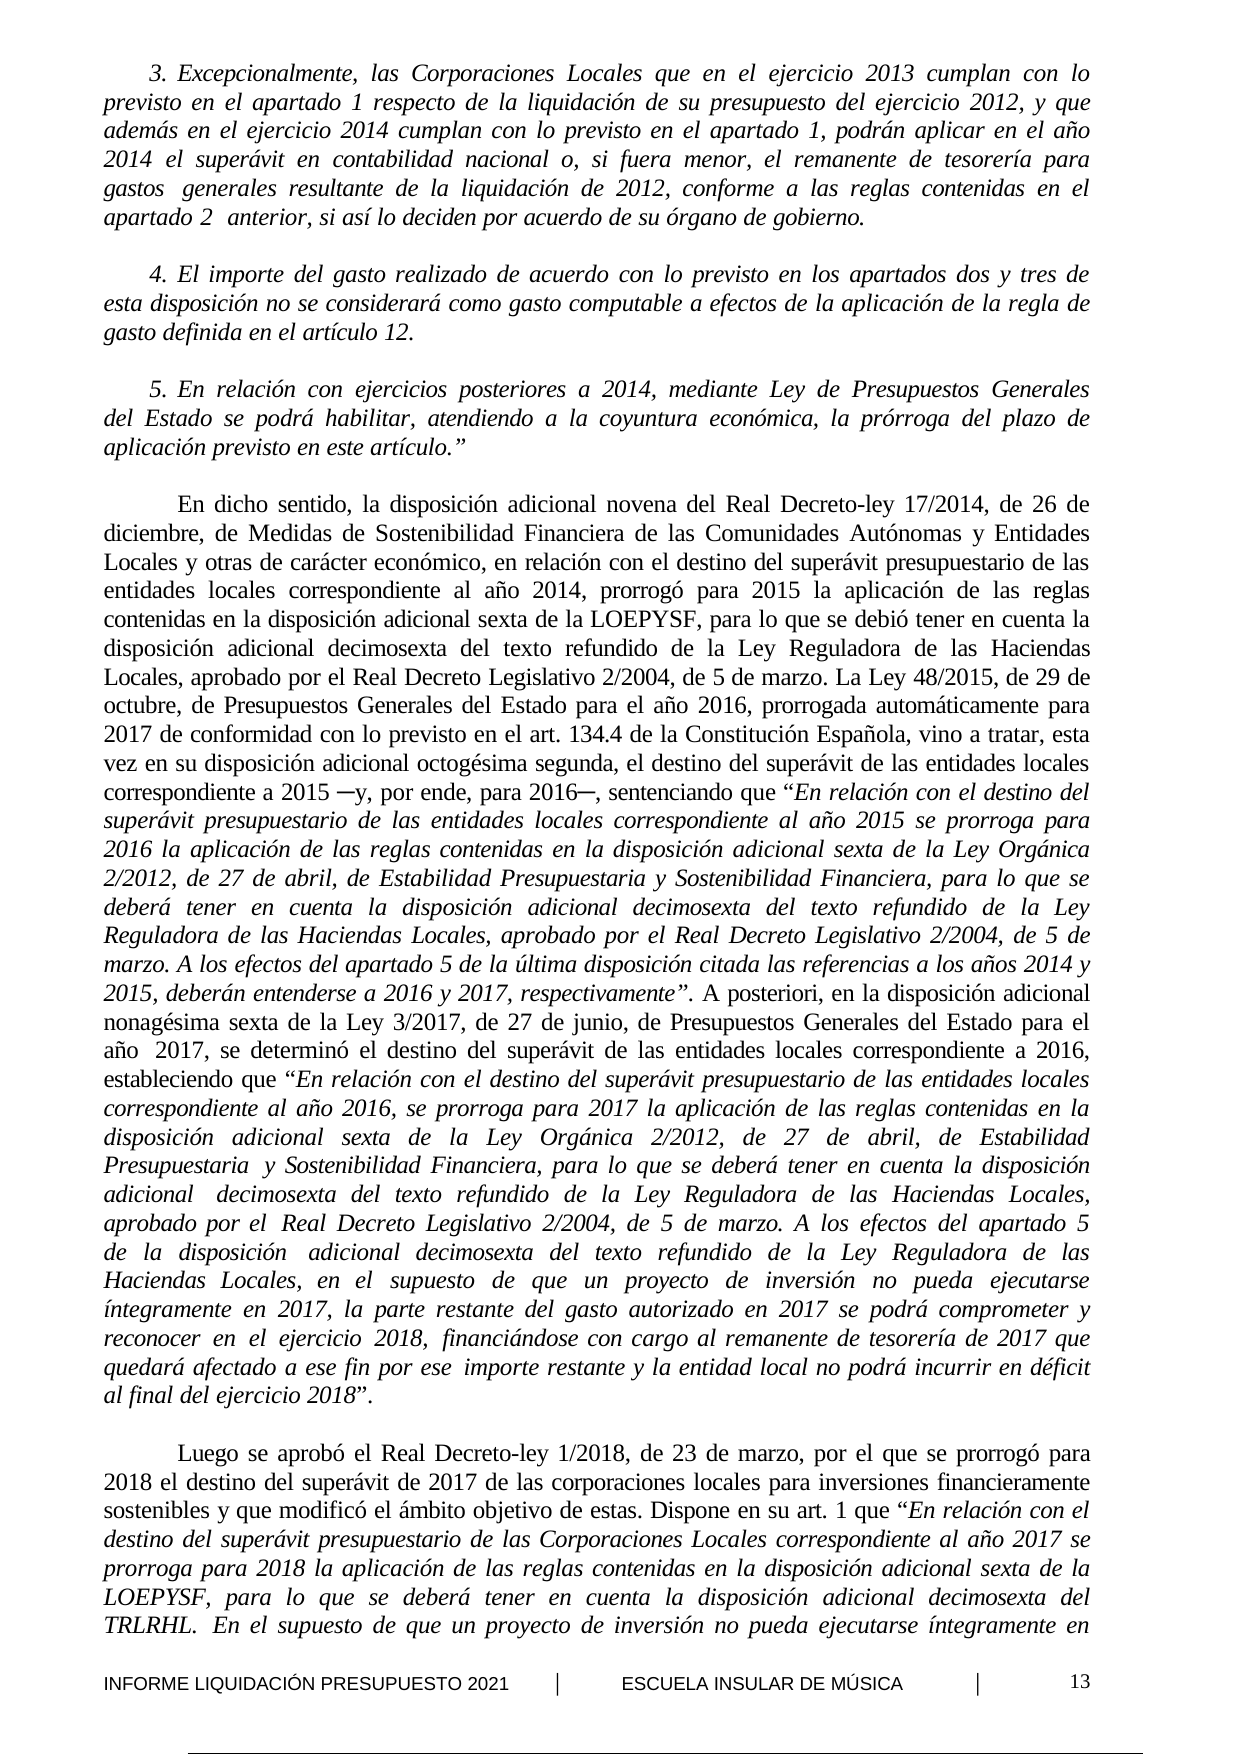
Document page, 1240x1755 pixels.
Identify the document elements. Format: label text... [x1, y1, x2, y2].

list En relación con ejercicios posteriores a 2014, mediante Ley de Presupuestos Generales del Estado se podrá habilitar, atendiendo a la coyuntura económica, la prórroga del plazo de aplicación previsto en este artículo.” [87, 374, 1091, 461]
text Luego se aprobó el Real Decreto-ley 1/2018, de 23 de marzo, por el que se prorrogó para 2018 el destino del superávit de 2017 de las corporaciones locales para inversiones financieramente sostenibles y que modificó el ámbito objetivo de estas. Dispone en su art. 1 que “En relación con el destino del superávit presupuestario de las Corporaciones Locales correspondiente al año 2017 se prorroga para 2018 la aplicación de las reglas contenidas en la disposición adicional sexta de la LOEPYSF, para lo que se deberá tener en cuenta la disposición adicional decimosexta del TRLRHL. En el supuesto de que un proyecto de inversión no pueda ejecutarse íntegramente en [103, 1438, 1091, 1639]
text En dicho sentido, la disposición adicional novena del Real Decreto-ley 17/2014, de 26 de diciembre, de Medidas de Sostenibilidad Financiera de las Comunidades Autónomas y Entidades Locales y otras de carácter económico, en relación con el destino del superávit presupuestario de las entidades locales correspondiente al año 2014, prorrogó para 2015 la aplicación de las reglas contenidas en la disposición adicional sexta de la LOEPYSF, para lo que se debió tener en cuenta la disposición adicional decimosexta del texto refundido de la Ley Reguladora de las Haciendas Locales, aprobado por el Real Decreto Legislativo 2/2004, de 5 de marzo. La Ley 48/2015, de 29 de octubre, de Presupuestos Generales del Estado para el año 2016, prorrogada automáticamente para 2017 de conformidad con lo previsto en el art. 134.4 de la Constitución Española, vino a tratar, esta vez en su disposición adicional octogésima segunda, el destino del superávit de las entidades locales correspondiente a 2015 ─y, por ende, para 2016─, sentenciando que “En relación con el destino del superávit presupuestario de las entidades locales correspondiente al año 2015 se prorroga para 2016 la aplicación de las reglas contenidas en la disposición adicional sexta de la Ley Orgánica 2/2012, de 27 de abril, de Estabilidad Presupuestaria y Sostenibilidad Financiera, para lo que se deberá tener en cuenta la disposición adicional decimosexta del texto refundido de la Ley Reguladora de las Haciendas Locales, aprobado por el Real Decreto Legislativo 2/2004, de 5 de marzo. A los efectos del apartado 5 de la última disposición citada las referencias a los años 2014 y 2015, deberán entenderse a 2016 y 2017, respectivamente”. A posteriori, en la disposición adicional nonagésima sexta de la Ley 3/2017, de 27 de junio, de Presupuestos Generales del Estado para el año 2017, se determinó el destino del superávit de las entidades locales correspondiente a 2016, estableciendo que “En relación con el destino del superávit presupuestario de las entidades locales correspondiente al año 2016, se prorroga para 2017 la aplicación de las reglas contenidas en la disposición adicional sexta de la Ley Orgánica 2/2012, de 27 de abril, de Estabilidad Presupuestaria y Sostenibilidad Financiera, para lo que se deberá tener en cuenta la disposición adicional decimosexta del texto refundido de la Ley Reguladora de las Haciendas Locales, aprobado por el Real Decreto Legislativo 2/2004, de 5 de marzo. A los efectos del apartado 5 de la disposición adicional decimosexta del texto refundido de la Ley Reguladora de las Haciendas Locales, en el supuesto de que un proyecto de inversión no pueda ejecutarse íntegramente en 2017, la parte restante del gasto autorizado en 2017 se podrá comprometer y reconocer en el ejercicio 2018, financiándose con cargo al remanente de tesorería de 2017 que quedará afectado a ese fin por ese importe restante y la entidad local no podrá incurrir en déficit al final del ejercicio 2018”. [103, 489, 1091, 1409]
list El importe del gasto realizado de acuerdo con lo previsto en los apartados dos y tres de esta disposición no se considerará como gasto computable a efectos de la aplicación de la regla de gasto definida en el artículo 12. [87, 259, 1091, 346]
list Excepcionalmente, las Corporaciones Locales que en el ejercicio 2013 cumplan con lo previsto en el apartado 1 respecto de la liquidación de su presupuesto del ejercicio 2012, y que además en el ejercicio 2014 cumplan con lo previsto en el apartado 1, podrán aplicar en el año 2014 el superávit en contabilidad nacional o, si fuera menor, el remanente de tesorería para gastos generales resultante de la liquidación de 2012, conforme a las reglas contenidas en el apartado 2 anterior, si así lo deciden por acuerdo de su órgano de gobierno. [87, 58, 1091, 231]
